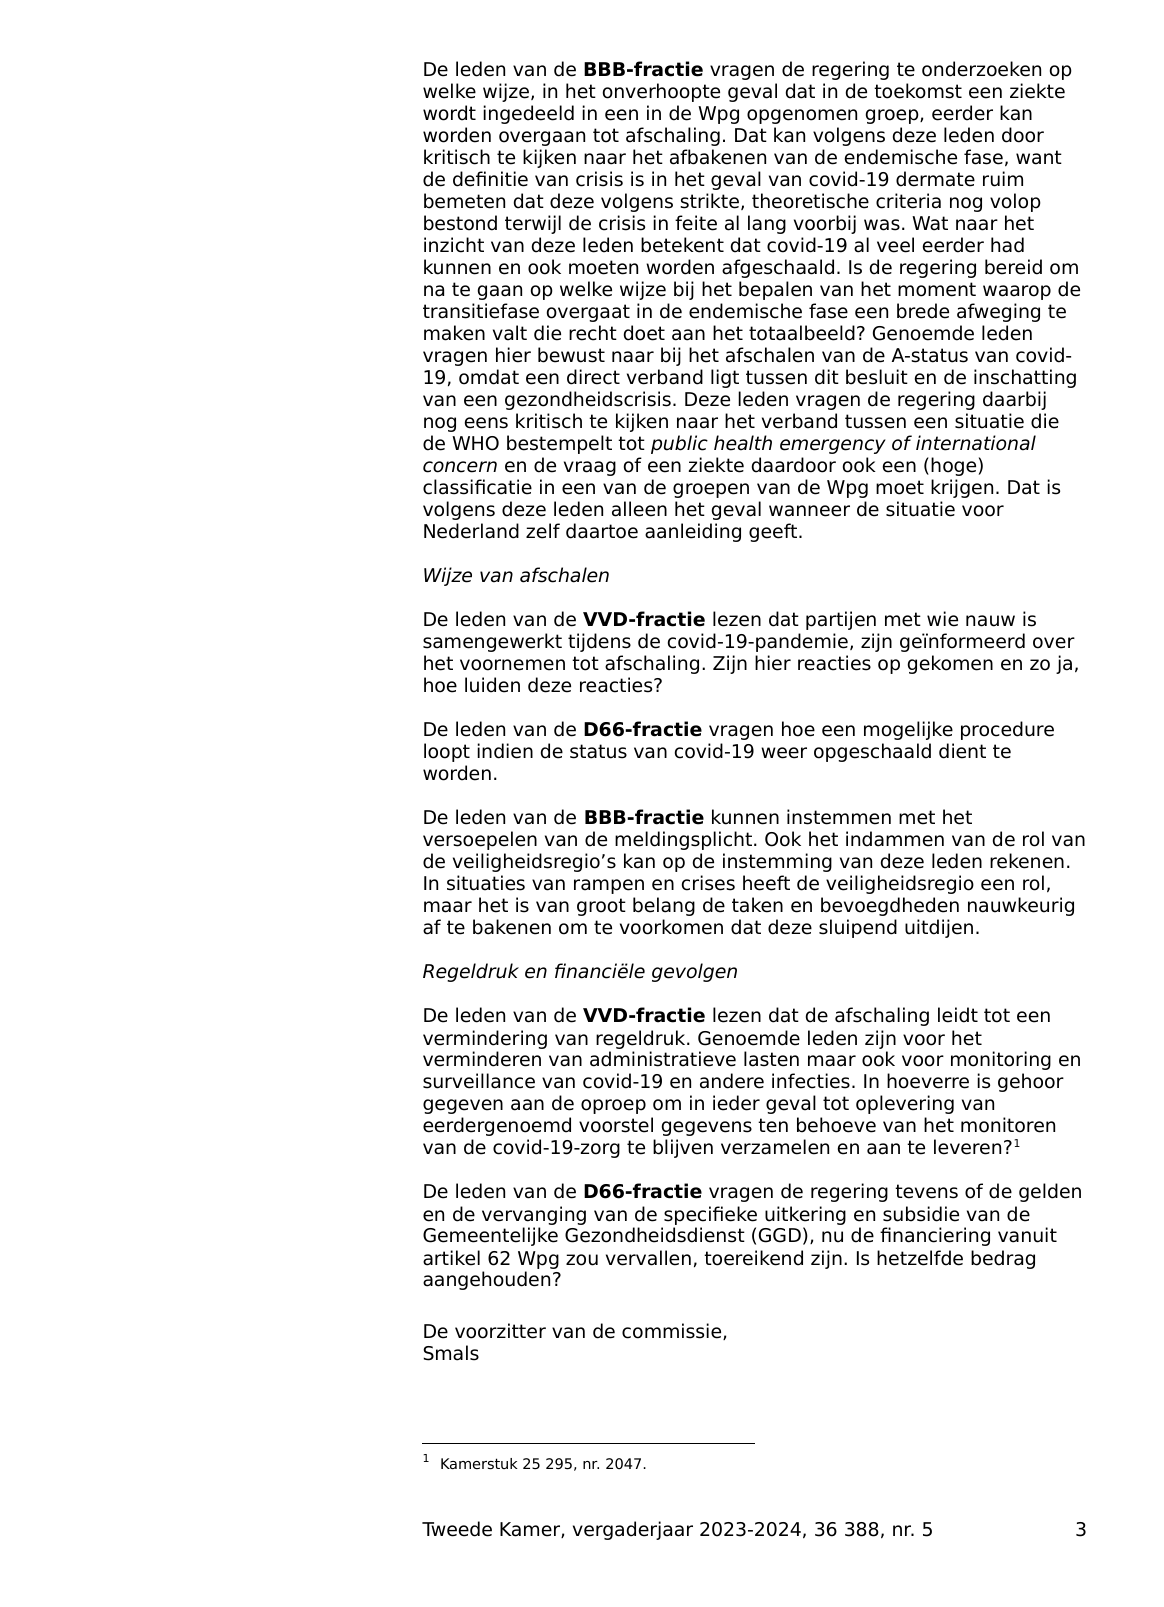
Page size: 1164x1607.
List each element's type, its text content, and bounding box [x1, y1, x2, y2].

subtitle Wijze van afschalen [422, 565, 1087, 587]
subtitle Regeldruk en financiële gevolgen [422, 961, 1087, 983]
text De leden van de VVD-fractie lezen dat de afschaling leidt tot een vermindering van regeldruk. Genoemde leden zijn voor het verminderen van administratieve lasten maar ook voor monitoring en surveillance van covid-19 en andere infecties. In hoeverre is gehoor gegeven aan de oproep om in ieder geval tot oplevering van eerdergenoemd voorstel gegevens ten behoeve van het monitoren van de covid-19-zorg te blijven verzamelen en aan te leveren? [422, 1005, 1087, 1159]
text De leden van de D66-fractie vragen hoe een mogelijke procedure loopt indien de status van covid-19 weer opgeschaald dient te worden. [422, 719, 1087, 785]
text Kamerstuk 25 295, nr. 2047. [422, 1452, 1087, 1474]
text De leden van de D66-fractie vragen de regering tevens of de gelden en de vervanging van de specifieke uitkering en subsidie van de Gemeentelijke Gezondheidsdienst (GGD), nu de financiering vanuit artikel 62 Wpg zou vervallen, toereikend zijn. Is hetzelfde bedrag aangehouden? [422, 1181, 1087, 1291]
text De leden van de BBB-fractie kunnen instemmen met het versoepelen van de meldingsplicht. Ook het indammen van de rol van de veiligheidsregio’s kan op de instemming van deze leden rekenen. In situaties van rampen en crises heeft de veiligheidsregio een rol, maar het is van groot belang de taken en bevoegdheden nauwkeurig af te bakenen om te voorkomen dat deze sluipend uitdijen. [422, 807, 1087, 939]
text De leden van de VVD-fractie lezen dat partijen met wie nauw is samengewerkt tijdens de covid-19-pandemie, zijn geïnformeerd over het voornemen tot afschaling. Zijn hier reacties op gekomen en zo ja, hoe luiden deze reacties? [422, 609, 1087, 697]
text De voorzitter van de commissie, Smals [422, 1321, 1087, 1365]
text De leden van de BBB-fractie vragen de regering te onderzoeken op welke wijze, in het onverhoopte geval dat in de toekomst een ziekte wordt ingedeeld in een in de Wpg opgenomen groep, eerder kan worden overgaan tot afschaling. Dat kan volgens deze leden door kritisch te kijken naar het afbakenen van de endemische fase, want de definitie van crisis is in het geval van covid-19 dermate ruim bemeten dat deze volgens strikte, theoretische criteria nog volop bestond terwijl de crisis in feite al lang voorbij was. Wat naar het inzicht van deze leden betekent dat covid-19 al veel eerder had kunnen en ook moeten worden afgeschaald. Is de regering bereid om na te gaan op welke wijze bij het bepalen van het moment waarop de transitiefase overgaat in de endemische fase een brede afweging te maken valt die recht doet aan het totaalbeeld? Genoemde leden vragen hier bewust naar bij het afschalen van de A-status van covid-19, omdat een direct verband ligt tussen dit besluit en de inschatting van een gezondheidscrisis. Deze leden vragen de regering daarbij nog eens kritisch te kijken naar het verband tussen een situatie die de WHO bestempelt tot public health emergency of international concern en de vraag of een ziekte daardoor ook een (hoge) classificatie in een van de groepen van de Wpg moet krijgen. Dat is volgens deze leden alleen het geval wanneer de situatie voor Nederland zelf daartoe aanleiding geeft. [422, 59, 1087, 543]
